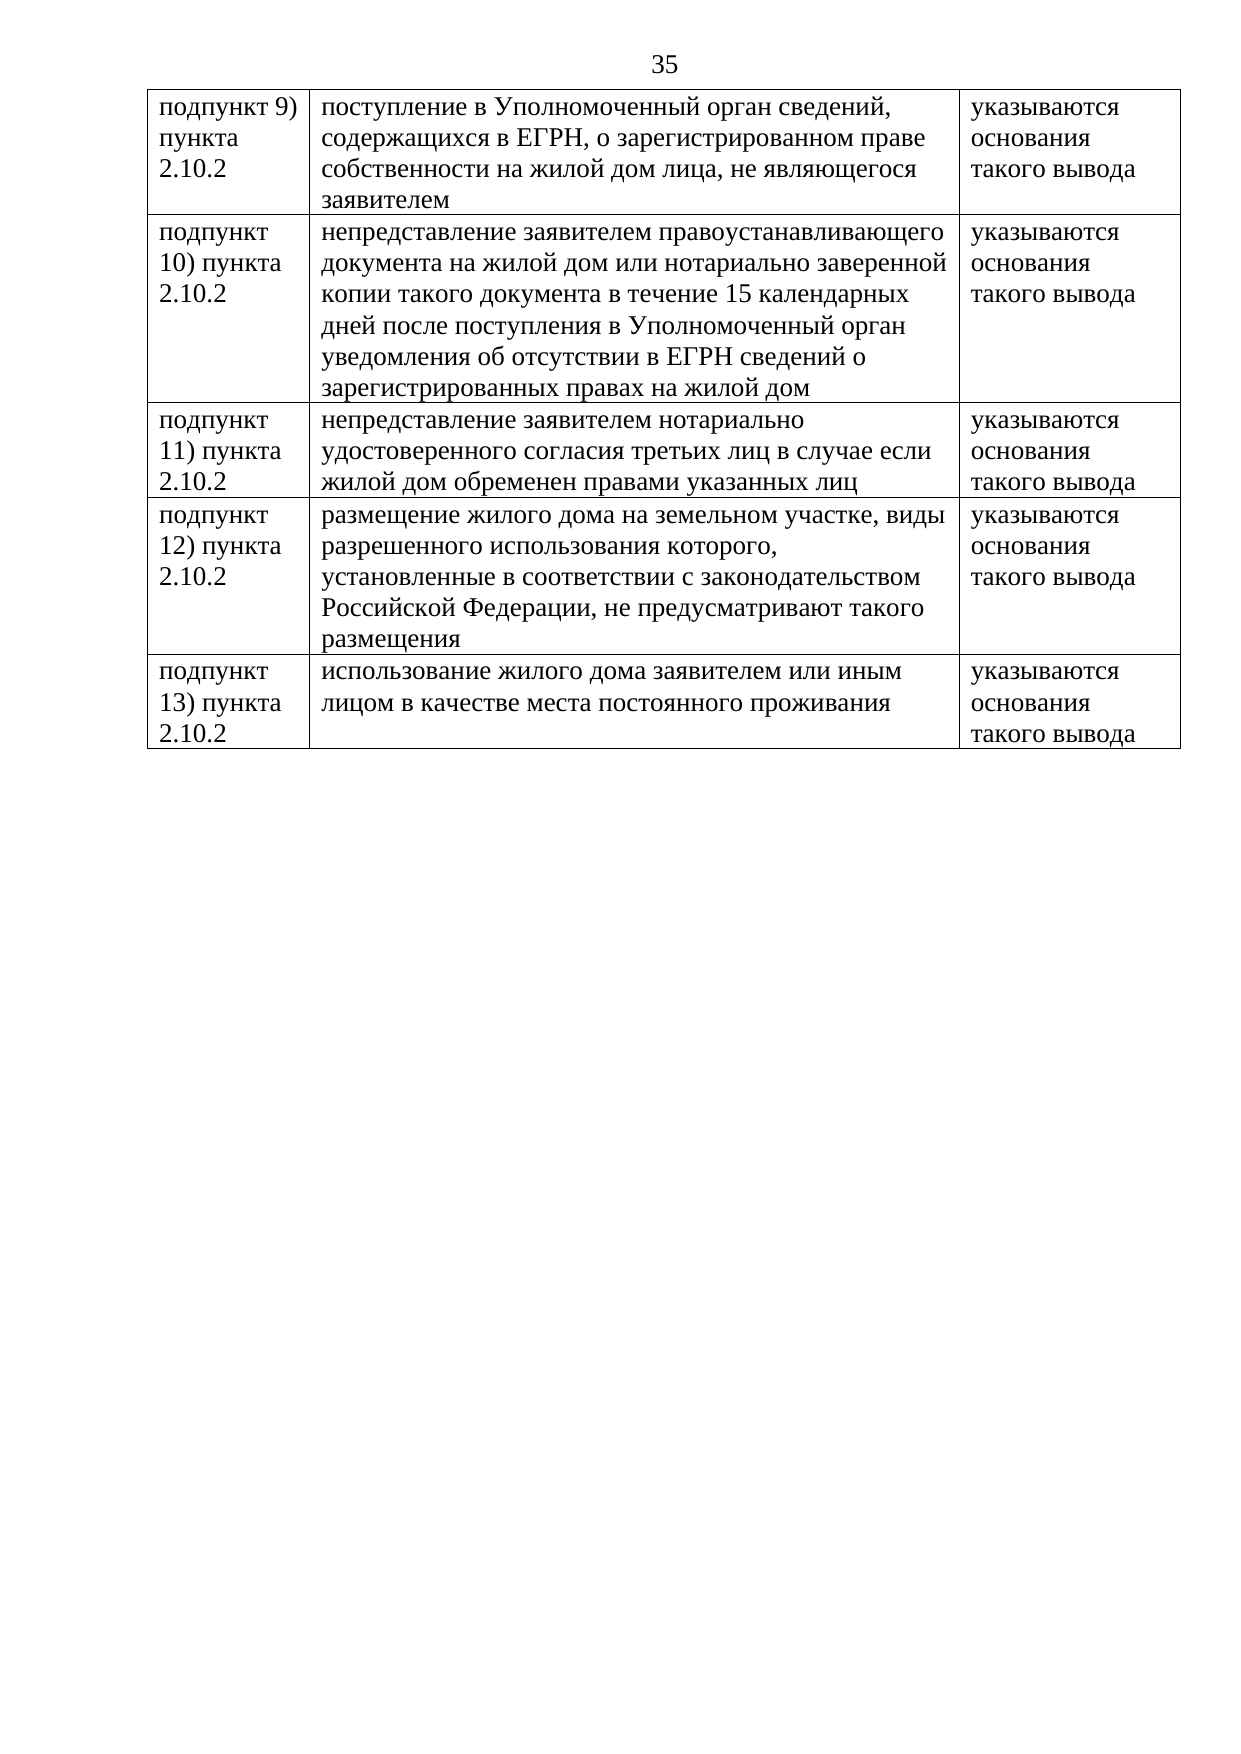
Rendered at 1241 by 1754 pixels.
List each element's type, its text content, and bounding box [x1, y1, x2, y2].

table_cell указываются основания такого вывода [960, 655, 1180, 748]
table_cell подпункт 11) пункта 2.10.2 [148, 403, 309, 497]
table_cell подпункт 10) пункта 2.10.2 [148, 215, 309, 402]
table_cell поступление в Уполномоченный орган сведений, содержащихся в ЕГРН, о зарегистрированном праве собственности на жилой дом лица, не являющегося заявителем [310, 90, 959, 214]
table_cell подпункт 12) пункта 2.10.2 [148, 498, 309, 653]
table_cell указываются основания такого вывода [960, 403, 1180, 497]
table_cell подпункт 9) пункта 2.10.2 [148, 90, 309, 214]
table_cell указываются основания такого вывода [960, 498, 1180, 653]
table_cell указываются основания такого вывода [960, 215, 1180, 402]
table_cell непредставление заявителем нотариально удостоверенного согласия третьих лиц в случае если жилой дом обременен правами указанных лиц [310, 403, 959, 497]
table_cell подпункт 13) пункта 2.10.2 [148, 655, 309, 748]
table_cell указываются основания такого вывода [960, 90, 1180, 214]
table_cell размещение жилого дома на земельном участке, виды разрешенного использования которого, установленные в соответствии с законодательством Российской Федерации, не предусматривают такого размещения [310, 498, 959, 653]
table_cell использование жилого дома заявителем или иным лицом в качестве места постоянного проживания [310, 655, 959, 748]
table_cell непредставление заявителем правоустанавливающего документа на жилой дом или нотариально заверенной копии такого документа в течение 15 календарных дней после поступления в Уполномоченный орган уведомления об отсутствии в ЕГРН сведений о зарегистрированных правах на жилой дом [310, 215, 959, 402]
